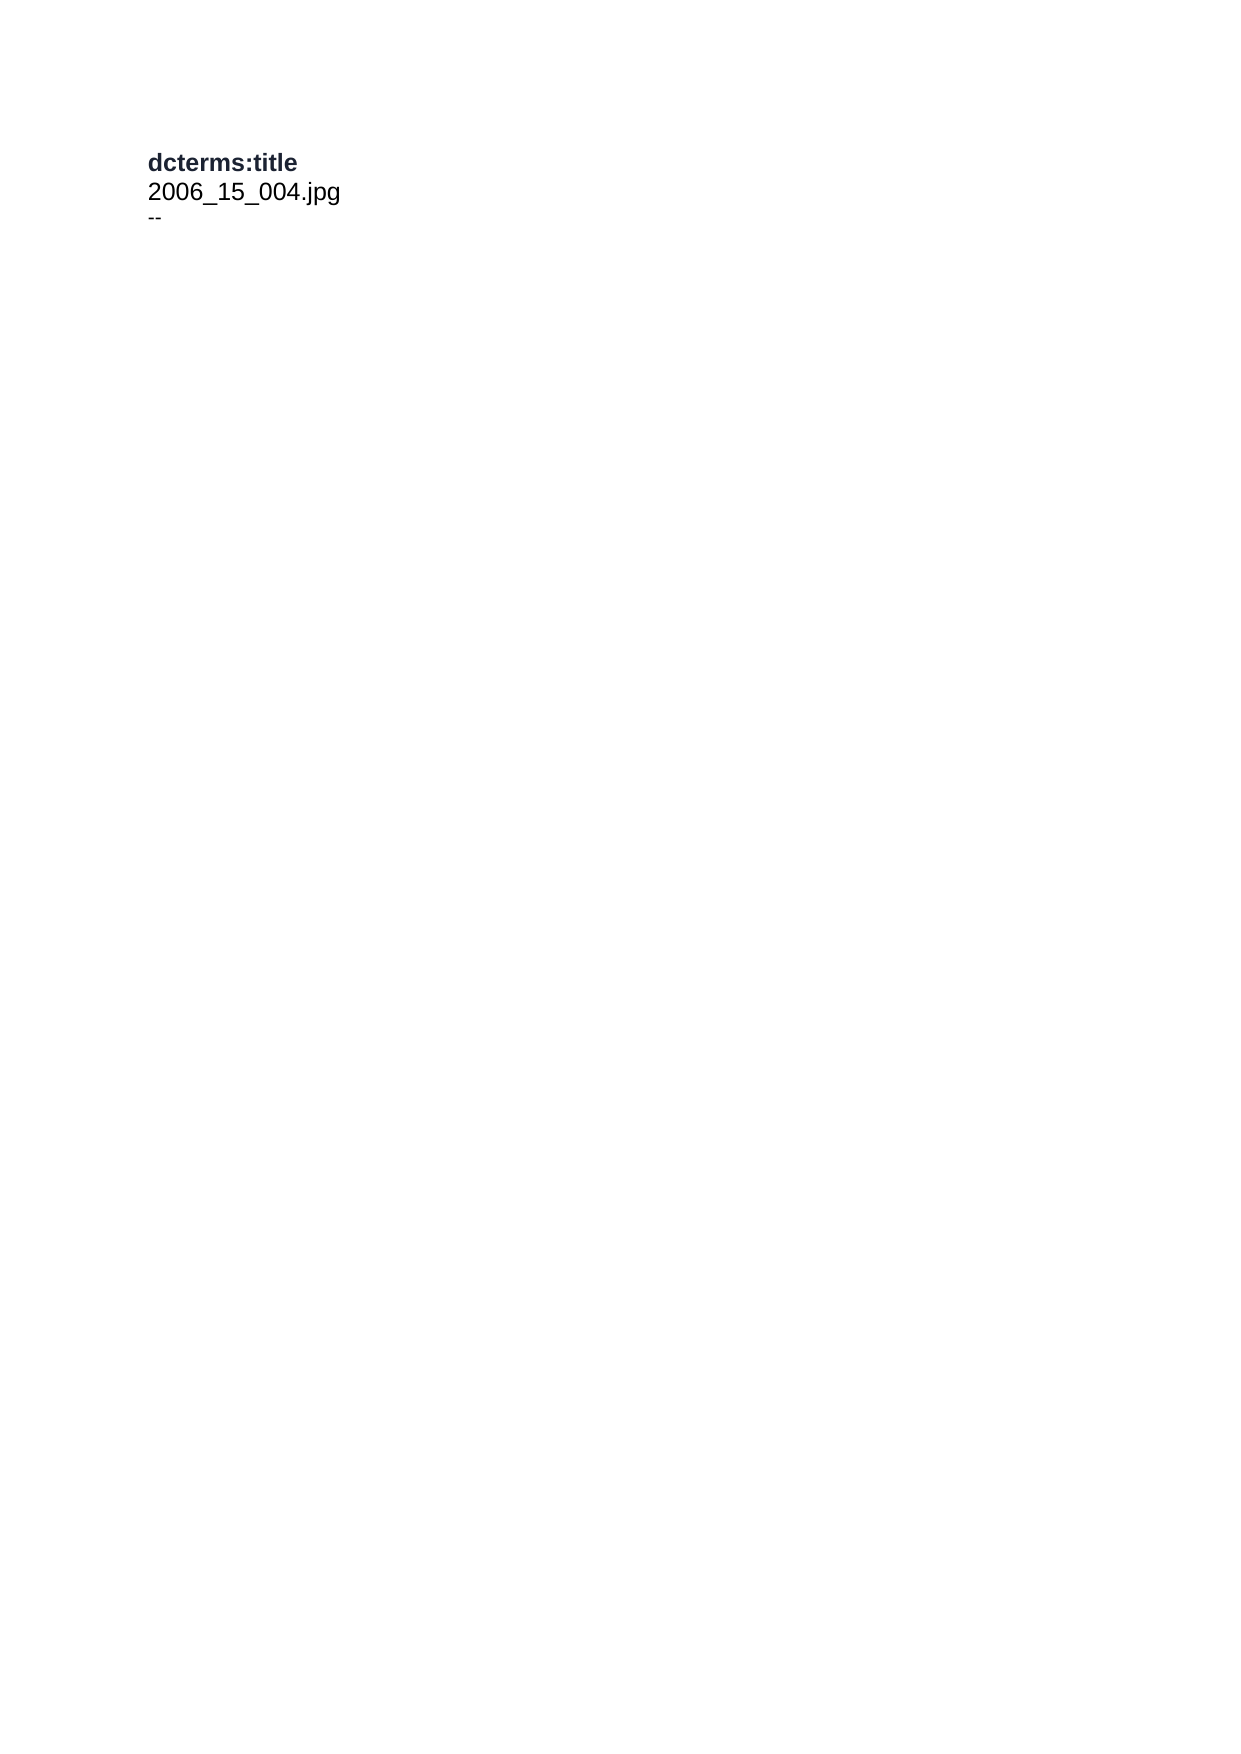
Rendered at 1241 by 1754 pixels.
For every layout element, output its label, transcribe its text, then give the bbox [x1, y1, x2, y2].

text dcterms:title [148, 148, 1092, 176]
text -- [148, 205, 1092, 229]
text 2006_15_004.jpg [148, 176, 1092, 205]
